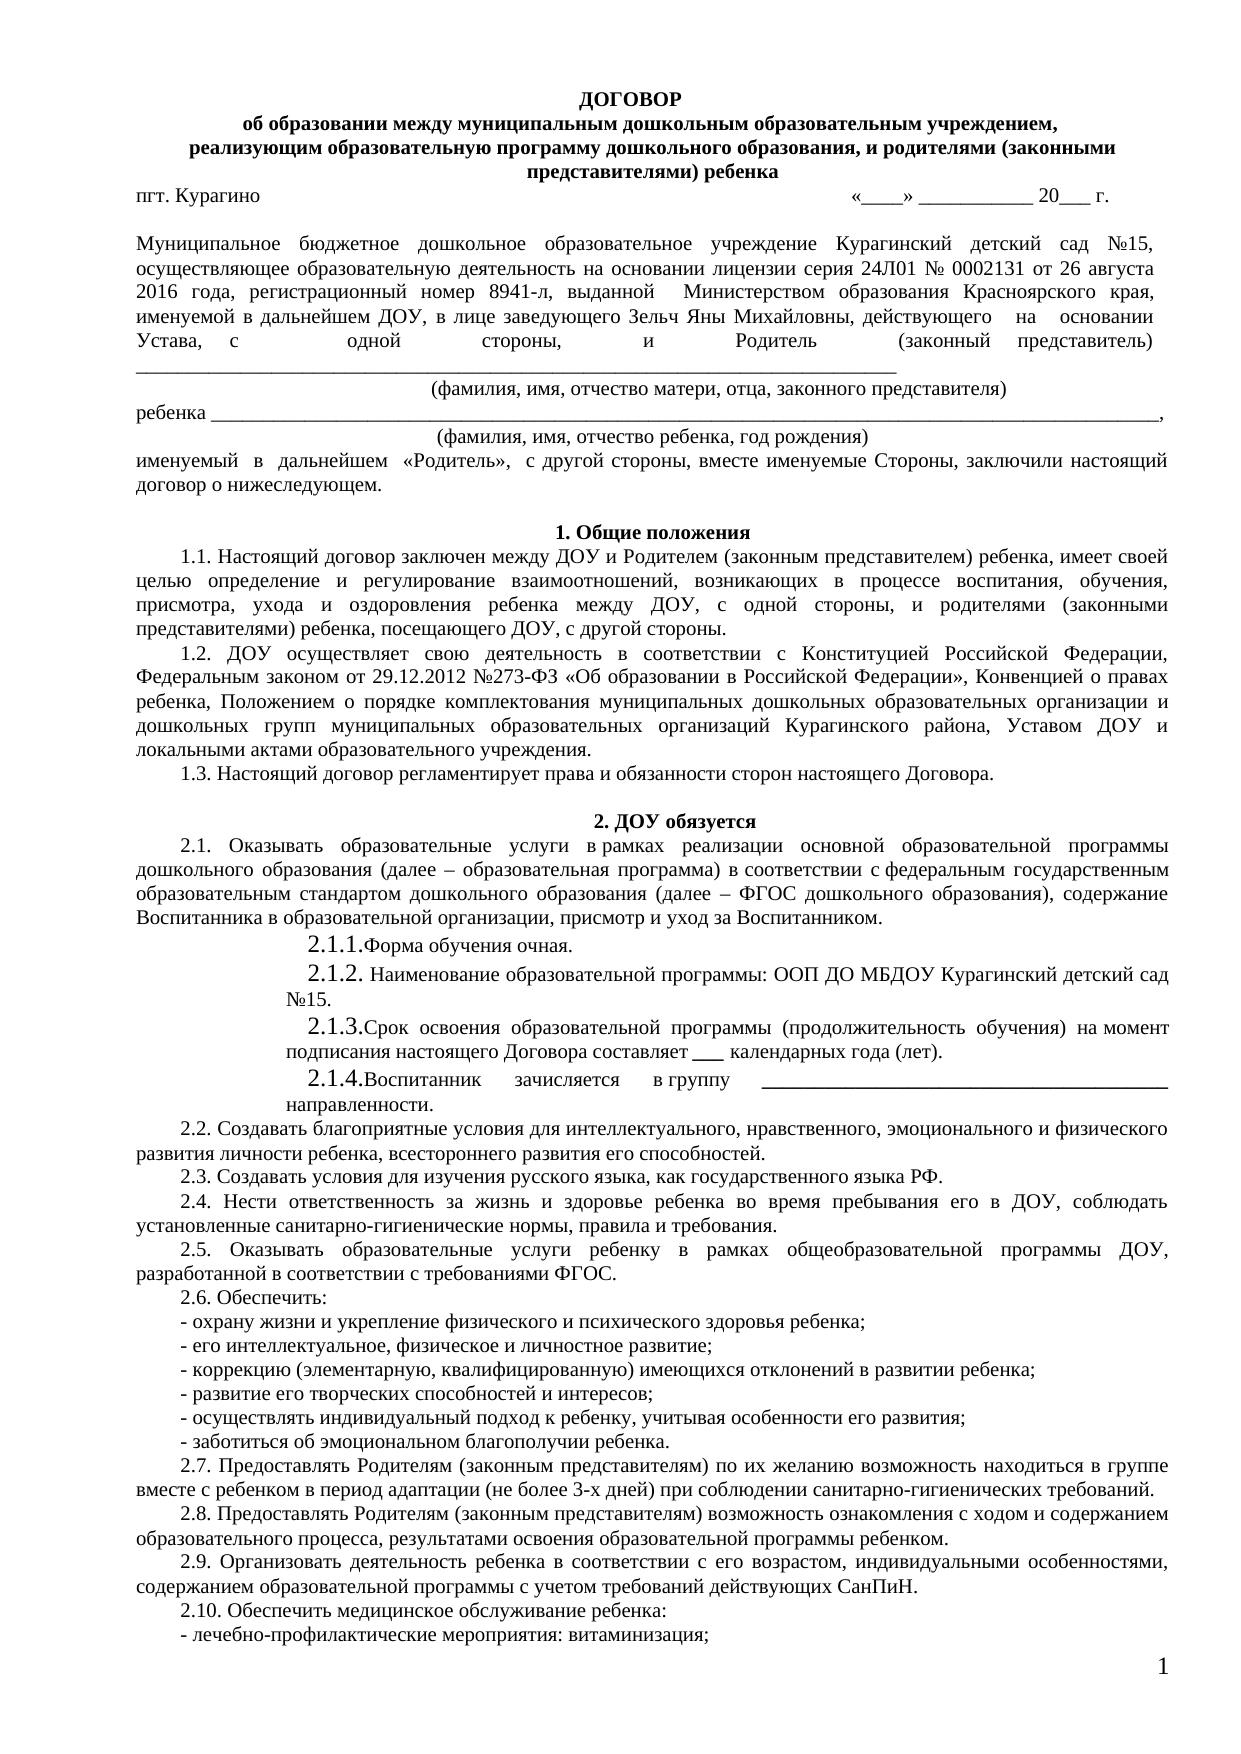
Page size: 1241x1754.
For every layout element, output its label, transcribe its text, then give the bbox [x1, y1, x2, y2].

text пгт. Курагино «____» ___________ 20___ г. [136, 183, 1169, 207]
text 2.3. Создавать условия для изучения русского языка, как государственного языка РФ. [136, 1164, 1169, 1188]
text (фамилия, имя, отчество матери, отца, законного представителя) [357, 376, 1169, 400]
text 2.1. Оказывать образовательные услуги в рамках реализации основной образовательной программы дошкольного образования (далее – образовательная программа) в соответствии с федеральным государственным образовательным стандартом дошкольного образования (далее – ФГОС дошкольного образования), содержание Воспитанника в образовательной организации, присмотр и уход за Воспитанником. [136, 833, 1169, 929]
list Срок освоения образовательной программы (продолжительность обучения) на момент подписания настоящего Договора составляет ___ календарных года (лет). [248, 1011, 1169, 1063]
text - заботиться об эмоциональном благополучии ребенка. [136, 1429, 1169, 1453]
text 1. Общие положения [136, 520, 1169, 544]
text (фамилия, имя, отчество ребенка, год рождения) [136, 424, 1169, 448]
text Муниципальное бюджетное дошкольное образовательное учреждение Курагинский детский сад №15, осуществляющее образовательную деятельность на основании лицензии серия 24Л01 № 0002131 от 26 августа 2016 года, регистрационный номер 8941-л, выданной Министерством образования Красноярского края, именуемой в дальнейшем ДОУ, в лице заведующего Зельч Яны Михайловны, действующего на основании Устава, с одной стороны, и Родитель (законный представитель) _________________________________________________________________________ [136, 231, 1155, 376]
text 2.9. Организовать деятельность ребенка в соответствии с его возрастом, индивидуальными особенностями, содержанием образовательной программы с учетом требований действующих СанПиН. [136, 1549, 1169, 1598]
text 1.1. Настоящий договор заключен между ДОУ и Родителем (законным представителем) ребенка, имеет своей целью определение и регулирование взаимоотношений, возникающих в процессе воспитания, обучения, присмотра, ухода и оздоровления ребенка между ДОУ, с одной стороны, и родителями (законными представителями) ребенка, посещающего ДОУ, с другой стороны. [136, 544, 1169, 640]
list Воспитанник зачисляется в группу _______________________________________ направленности. [248, 1063, 1169, 1116]
text реализующим образовательную программу дошкольного образования, и родителями (законными представителями) ребенка [136, 135, 1169, 183]
text 2.4. Нести ответственность за жизнь и здоровье ребенка во время пребывания его в ДОУ, соблюдать установленные санитарно-гигиенические нормы, правила и требования. [136, 1188, 1169, 1237]
text - лечебно-профилактические мероприятия: витаминизация; [136, 1622, 1169, 1646]
text - развитие его творческих способностей и интересов; [136, 1381, 1169, 1405]
text 2.8. Предоставлять Родителям (законным представителям) возможность ознакомления с ходом и содержанием образовательного процесса, результатами освоения образовательной программы ребенком. [136, 1501, 1169, 1549]
text 2.2. Создавать благоприятные условия для интеллектуального, нравственного, эмоционального и физического развития личности ребенка, всестороннего развития его способностей. [136, 1116, 1169, 1164]
text 2.10. Обеспечить медицинское обслуживание ребенка: [136, 1598, 1169, 1622]
text 1.2. ДОУ осуществляет свою деятельность в соответствии с Конституцией Российской Федерации, Федеральным законом от 29.12.2012 №273-ФЗ «Об образовании в Российской Федерации», Конвенцией о правах ребенка, Положением о порядке комплектования муниципальных дошкольных образовательных организации и дошкольных групп муниципальных образовательных организаций Курагинского района, Уставом ДОУ и локальными актами образовательного учреждения. [136, 640, 1169, 761]
text - коррекцию (элементарную, квалифицированную) имеющихся отклонений в развитии ребенка; [136, 1357, 1169, 1381]
text 2.6. Обеспечить: [136, 1285, 1169, 1309]
text ДОГОВОР [136, 87, 1169, 111]
list Наименование образовательной программы: ООП ДО МБДОУ Курагинский детский сад №15. [248, 958, 1169, 1011]
text - его интеллектуальное, физическое и личностное развитие; [136, 1333, 1169, 1357]
text ребенка ___________________________________________________________________________________________, [136, 400, 1169, 424]
text 2. ДОУ обязуется [136, 809, 1169, 833]
text об образовании между муниципальным дошкольным образовательным учреждением, [136, 111, 1169, 135]
text именуемый в дальнейшем «Родитель», с другой стороны, вместе именуемые Стороны, заключили настоящий договор о нижеследующем. [136, 448, 1169, 496]
list Форма обучения очная. [248, 929, 1169, 958]
text 2.5. Оказывать образовательные услуги ребенку в рамках общеобразовательной программы ДОУ, разработанной в соответствии с требованиями ФГОС. [136, 1237, 1169, 1285]
text 2.7. Предоставлять Родителям (законным представителям) по их желанию возможность находиться в группе вместе с ребенком в период адаптации (не более 3-х дней) при соблюдении санитарно-гигиенических требований. [136, 1453, 1169, 1501]
text 1.3. Настоящий договор регламентирует права и обязанности сторон настоящего Договора. [136, 761, 1169, 785]
text - охрану жизни и укрепление физического и психического здоровья ребенка; [136, 1309, 1169, 1333]
text - осуществлять индивидуальный подход к ребенку, учитывая особенности его развития; [136, 1405, 1169, 1429]
